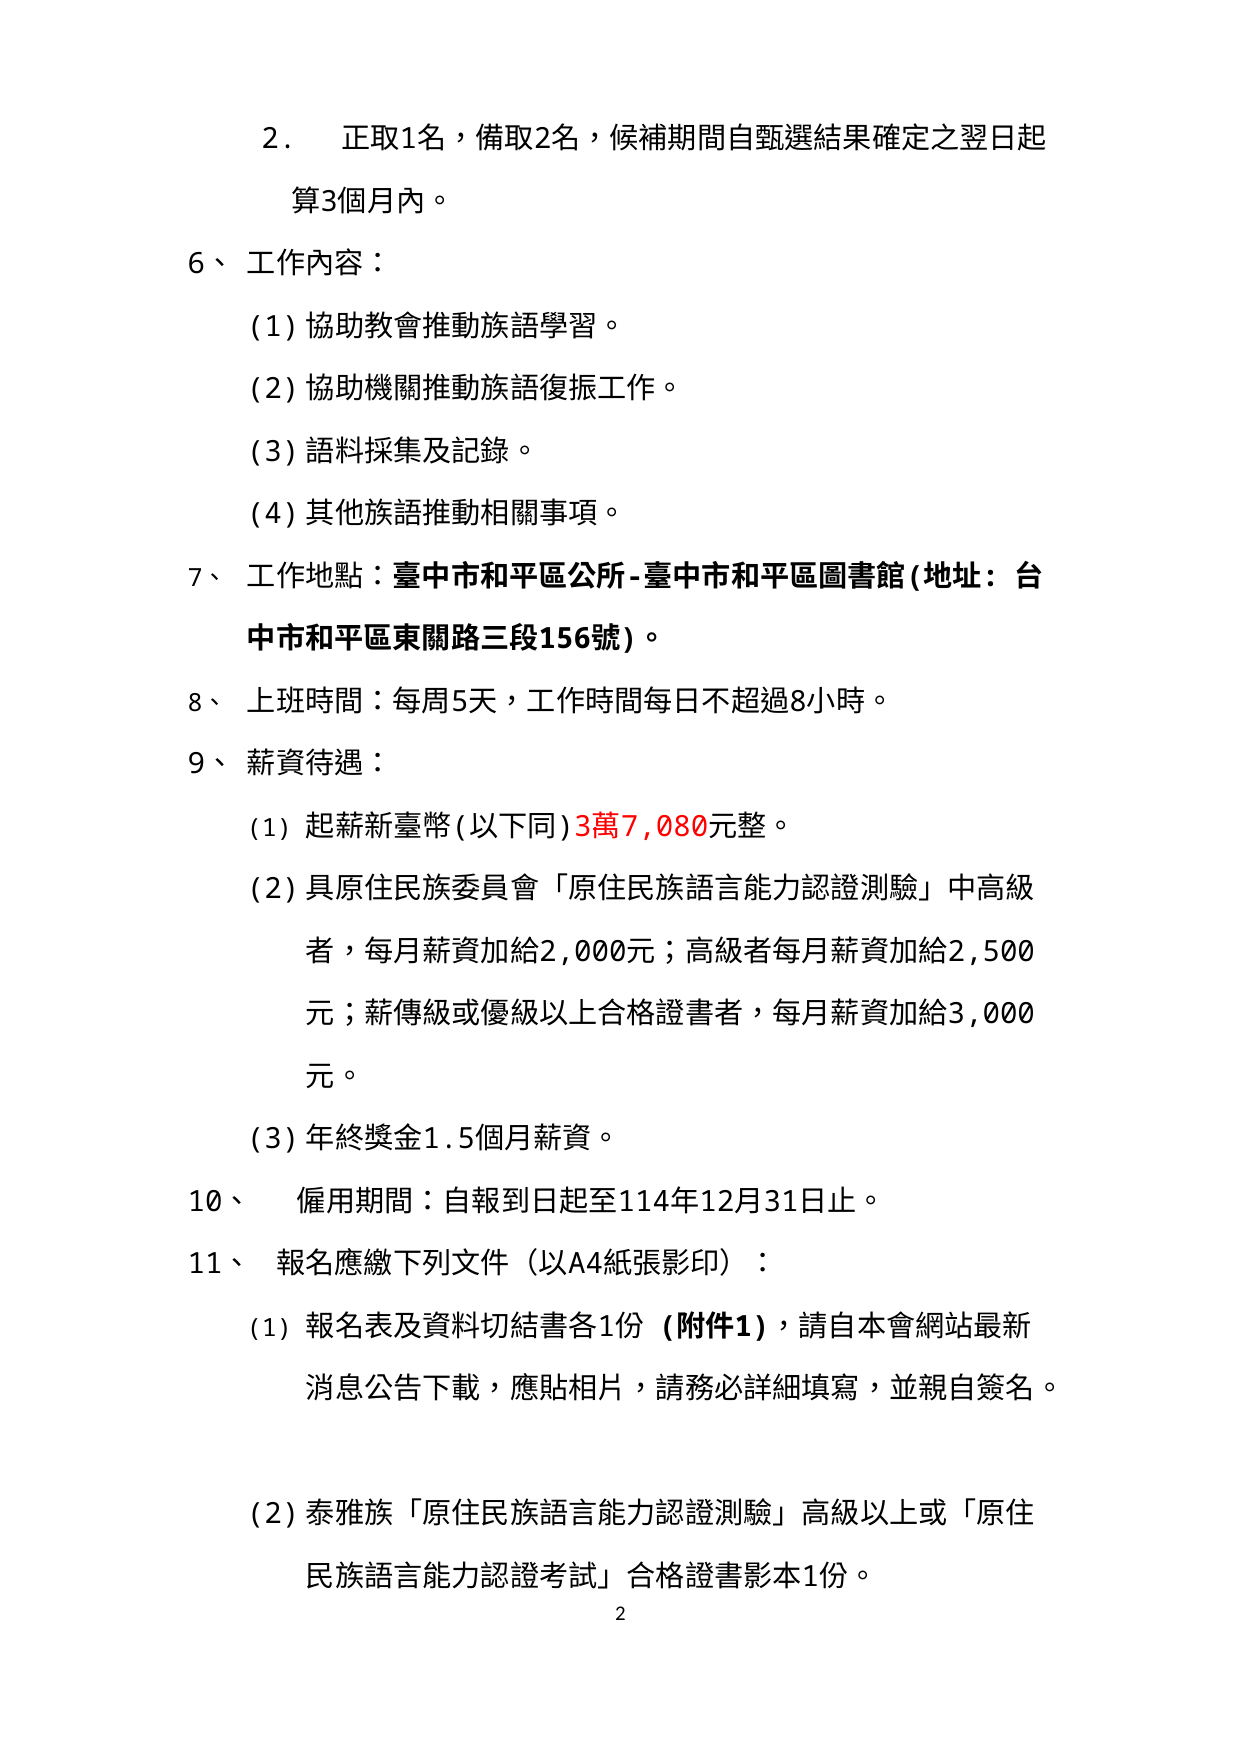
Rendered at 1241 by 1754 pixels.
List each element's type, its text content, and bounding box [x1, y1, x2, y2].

list 其他族語推動相關事項。 [247, 469, 1053, 532]
list 報名表及資料切結書各1份 (附件1)，請自本會網站最新消息公告下載，應貼相片，請務必詳細填寫，並親自簽名。 [247, 1282, 1053, 1469]
list 僱用期間：自報到日起至114年12月31日止。 [187, 1157, 1053, 1219]
list 協助機關推動族語復振工作。 [247, 344, 1053, 407]
list 工作內容： [187, 219, 1053, 282]
list 薪資待遇： [187, 719, 1053, 782]
list 語料採集及記錄。 [247, 407, 1053, 469]
list 上班時間：每周5天，工作時間每日不超過8小時。 [187, 657, 1053, 719]
list 正取1名，備取2名，候補期間自甄選結果確定之翌日起算3個月內。 [261, 94, 1053, 219]
list 報名應繳下列文件（以A4紙張影印）： [187, 1219, 1053, 1282]
list 工作地點：臺中市和平區公所-臺中市和平區圖書館(地址: 台中市和平區東關路三段156號)。 [187, 532, 1053, 657]
list 年終獎金1.5個月薪資。 [247, 1094, 1053, 1157]
list 泰雅族「原住民族語言能力認證測驗」高級以上或「原住民族語言能力認證考試」合格證書影本1份。 [247, 1469, 1053, 1594]
list 協助教會推動族語學習。 [247, 282, 1053, 344]
list 起薪新臺幣(以下同)3萬7,080元整。 [247, 782, 1053, 844]
list 具原住民族委員會「原住民族語言能力認證測驗」中高級者，每月薪資加給2,000元；高級者每月薪資加給2,500元；薪傳級或優級以上合格證書者，每月薪資加給3,000元。 [247, 844, 1053, 1094]
